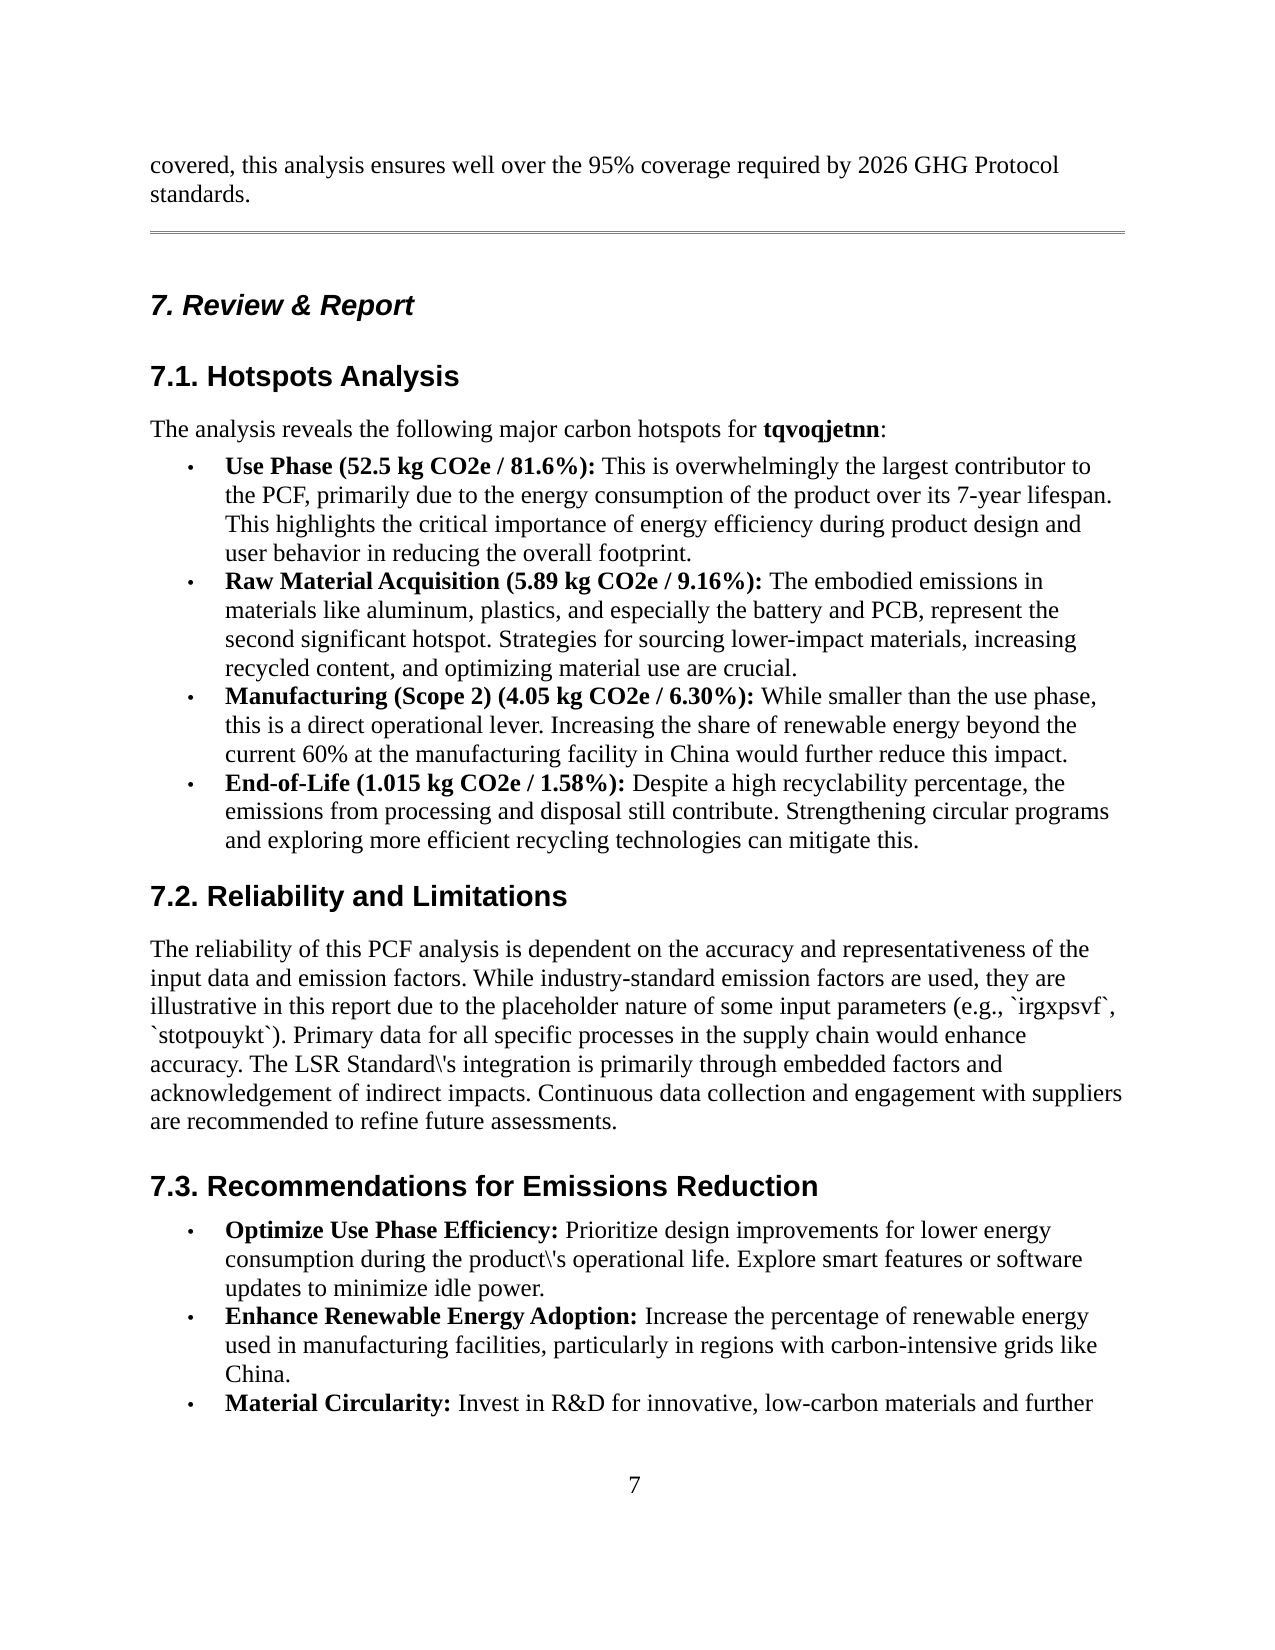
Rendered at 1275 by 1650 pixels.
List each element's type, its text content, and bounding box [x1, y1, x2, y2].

list Raw Material Acquisition (5.89 kg CO2e / 9.16%): The embodied emissions in materials like aluminum, plastics, and especially the battery and PCB, represent the second significant hotspot. Strategies for sourcing lower-impact materials, increasing recycled content, and optimizing material use are crucial. [187, 566, 1125, 681]
subtitle 7. Review & Report [150, 288, 1125, 321]
subtitle 7.2. Reliability and Limitations [150, 879, 1125, 912]
list Manufacturing (Scope 2) (4.05 kg CO2e / 6.30%): While smaller than the use phase, this is a direct operational lever. Increasing the share of renewable energy beyond the current 60% at the manufacturing facility in China would further reduce this impact. [187, 681, 1125, 768]
text The analysis reveals the following major carbon hotspots for tqvoqjetnn: [150, 414, 1125, 442]
subtitle 7.3. Recommendations for Emissions Reduction [150, 1169, 1125, 1203]
subtitle 7.1. Hotspots Analysis [150, 359, 1125, 392]
list Enhance Renewable Energy Adoption: Increase the percentage of renewable energy used in manufacturing facilities, particularly in regions with carbon-intensive grids like China. [187, 1301, 1125, 1388]
list End-of-Life (1.015 kg CO2e / 1.58%): Despite a high recyclability percentage, the emissions from processing and disposal still contribute. Strengthening circular programs and exploring more efficient recycling technologies can mitigate this. [187, 768, 1125, 854]
text The reliability of this PCF analysis is dependent on the accuracy and representativeness of the input data and emission factors. While industry-standard emission factors are used, they are illustrative in this report due to the placeholder nature of some input parameters (e.g., `irgxpsvf`, `stotpouykt`). Primary data for all specific processes in the supply chain would enhance accuracy. The LSR Standard\'s integration is primarily through embedded factors and acknowledgement of indirect impacts. Continuous data collection and engagement with suppliers are recommended to refine future assessments. [150, 934, 1125, 1135]
list Optimize Use Phase Efficiency: Prioritize design improvements for lower energy consumption during the product\'s operational life. Explore smart features or software updates to minimize idle power. [187, 1215, 1125, 1301]
list Material Circularity: Invest in R&D for innovative, low-carbon materials and further [187, 1388, 1125, 1416]
text covered, this analysis ensures well over the 95% coverage required by 2026 GHG Protocol standards. [150, 150, 1125, 207]
list Use Phase (52.5 kg CO2e / 81.6%): This is overwhelmingly the largest contributor to the PCF, primarily due to the energy consumption of the product over its 7-year lifespan. This highlights the critical importance of energy efficiency during product design and user behavior in reducing the overall footprint. [187, 451, 1125, 566]
